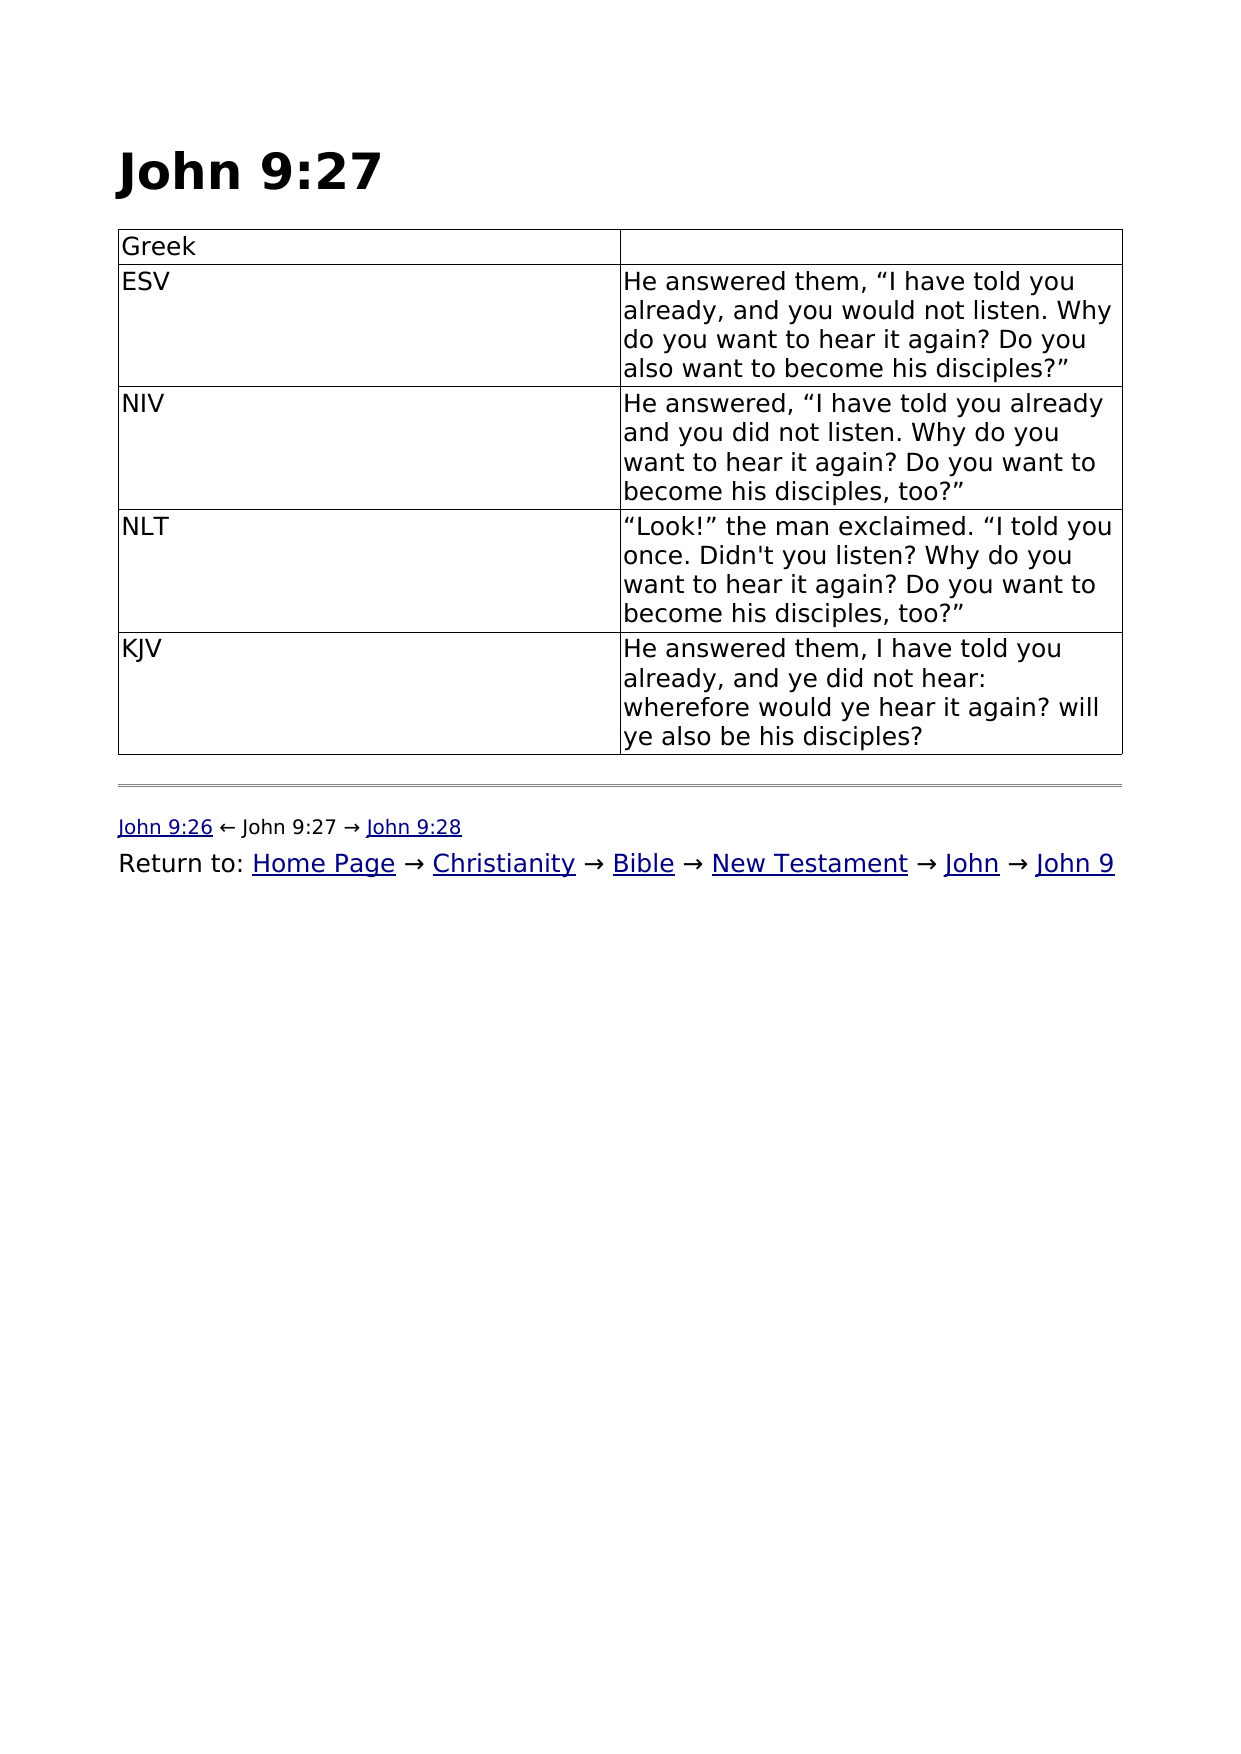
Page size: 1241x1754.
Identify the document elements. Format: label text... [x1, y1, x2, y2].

table_header Greek [119, 230, 620, 264]
table_cell He answered them, I have told you already, and ye did not hear: wherefore would ye hear it again? will ye also be his disciples? [621, 633, 1122, 754]
table_cell “Look!” the man exclaimed. “I told you once. Didn't you listen? Why do you want to hear it again? Do you want to become his disciples, too?” [621, 510, 1122, 632]
subtitle John 9:27 [118, 143, 1122, 201]
table_cell NLT [119, 510, 620, 632]
table_cell KJV [119, 633, 620, 754]
table_cell ESV [119, 265, 620, 386]
table_cell He answered them, “I have told you already, and you would not listen. Why do you want to hear it again? Do you also want to become his disciples?” [621, 265, 1122, 386]
table_cell He answered, “I have told you already and you did not listen. Why do you want to hear it again? Do you want to become his disciples, too?” [621, 387, 1122, 509]
text Return to: Home Page → Christianity → Bible → New Testament → John → John 9 [118, 849, 1122, 879]
table_header [621, 230, 1122, 264]
table_cell NIV [119, 387, 620, 509]
text John 9:26 ← John 9:27 → John 9:28 [118, 815, 1122, 849]
